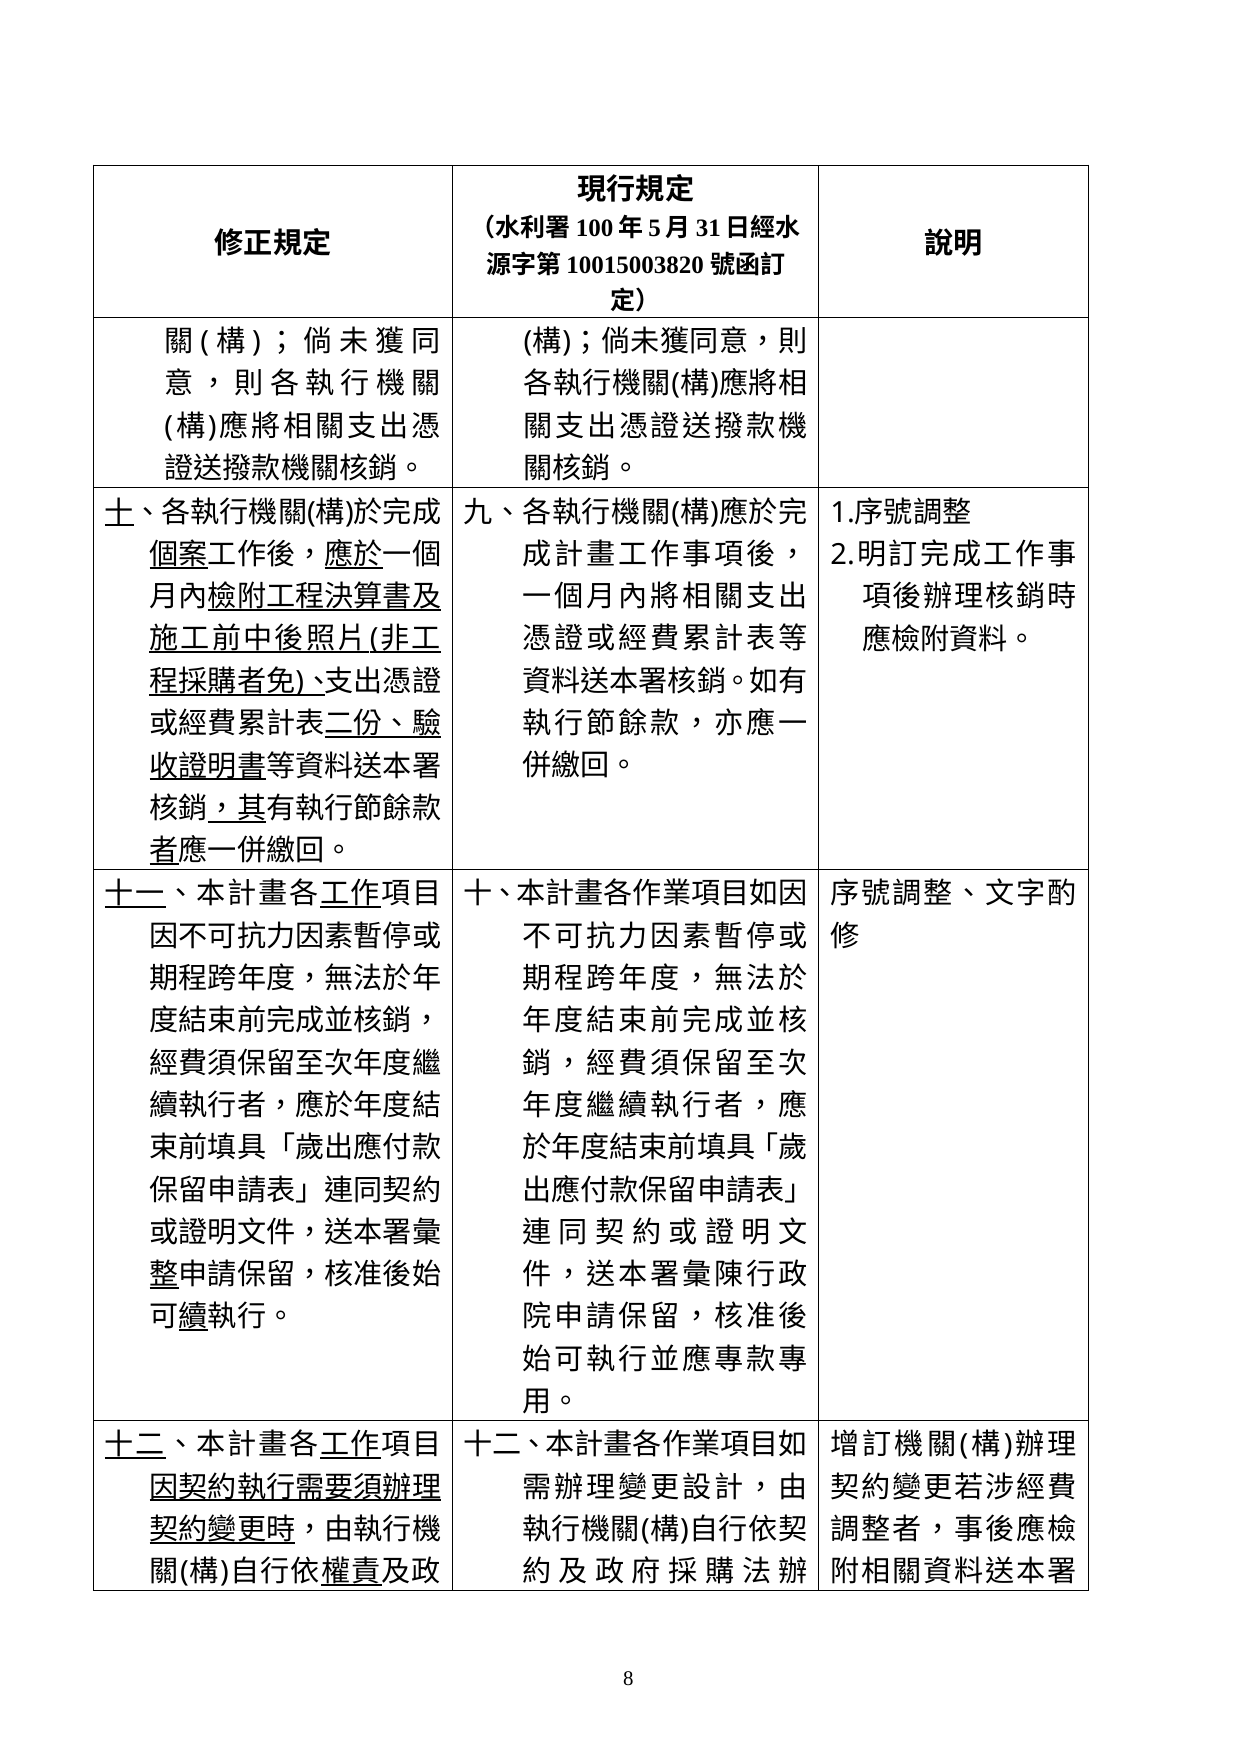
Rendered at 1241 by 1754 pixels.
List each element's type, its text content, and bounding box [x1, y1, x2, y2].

table_header 現行規定 （水利署100年5月31日經水源字第10015003820 號函訂定） [453, 166, 818, 317]
table_cell 序號調整、文字酌修 [819, 870, 1088, 1420]
table_cell 十二、本計畫各作業項目如需辦理變更設計，由執行機關(構)自行依契約及政府採購法辦 [453, 1421, 818, 1590]
table_cell 1.序號調整 2.明訂完成工作事項後辦理核銷時應檢附資料。 [819, 488, 1088, 869]
table_header 說明 [819, 166, 1088, 317]
table_cell 十一、本計畫各工作項目因不可抗力因素暫停或期程跨年度，無法於年度結束前完成並核銷，經費須保留至次年度繼續執行者，應於年度結束前填具「歲出應付款保留申請表」連同契約或證明文件，送本署彙整申請保留，核准後始可續執行。 [94, 870, 452, 1420]
table_cell 增訂機關(構)辦理契約變更若涉經費調整者，事後應檢附相關資料送本署 [819, 1421, 1088, 1590]
table_cell 十二、本計畫各工作項目因契約執行需要須辦理契約變更時，由執行機關(構)自行依權責及政 [94, 1421, 452, 1590]
table_cell 十、各執行機關(構)於完成個案工作後，應於一個月內檢附工程決算書及施工前中後照片(非工程採購者免)、支出憑證或經費累計表二份、驗收證明書等資料送本署核銷，其有執行節餘款者應一併繳回。 [94, 488, 452, 869]
table_cell 九、各執行機關(構)應於完成計畫工作事項後，一個月內將相關支出憑證或經費累計表等資料送本署核銷。如有執行節餘款，亦應一併繳回。 [453, 488, 818, 869]
table_cell [819, 318, 1088, 487]
table_cell (構)；倘未獲同意，則各執行機關(構)應將相關支出憑證送撥款機關核銷。 [453, 318, 818, 487]
table_header 修正規定 [94, 166, 452, 317]
table_cell 十、本計畫各作業項目如因不可抗力因素暫停或期程跨年度，無法於年度結束前完成並核銷，經費須保留至次年度繼續執行者，應於年度結束前填具「歲出應付款保留申請表」連同契約或證明文件，送本署彙陳行政院申請保留，核准後始可執行並應專款專用。 [453, 870, 818, 1420]
table_cell 關(構)；倘未獲同意，則各執行機關(構)應將相關支出憑證送撥款機關核銷。 [94, 318, 452, 487]
